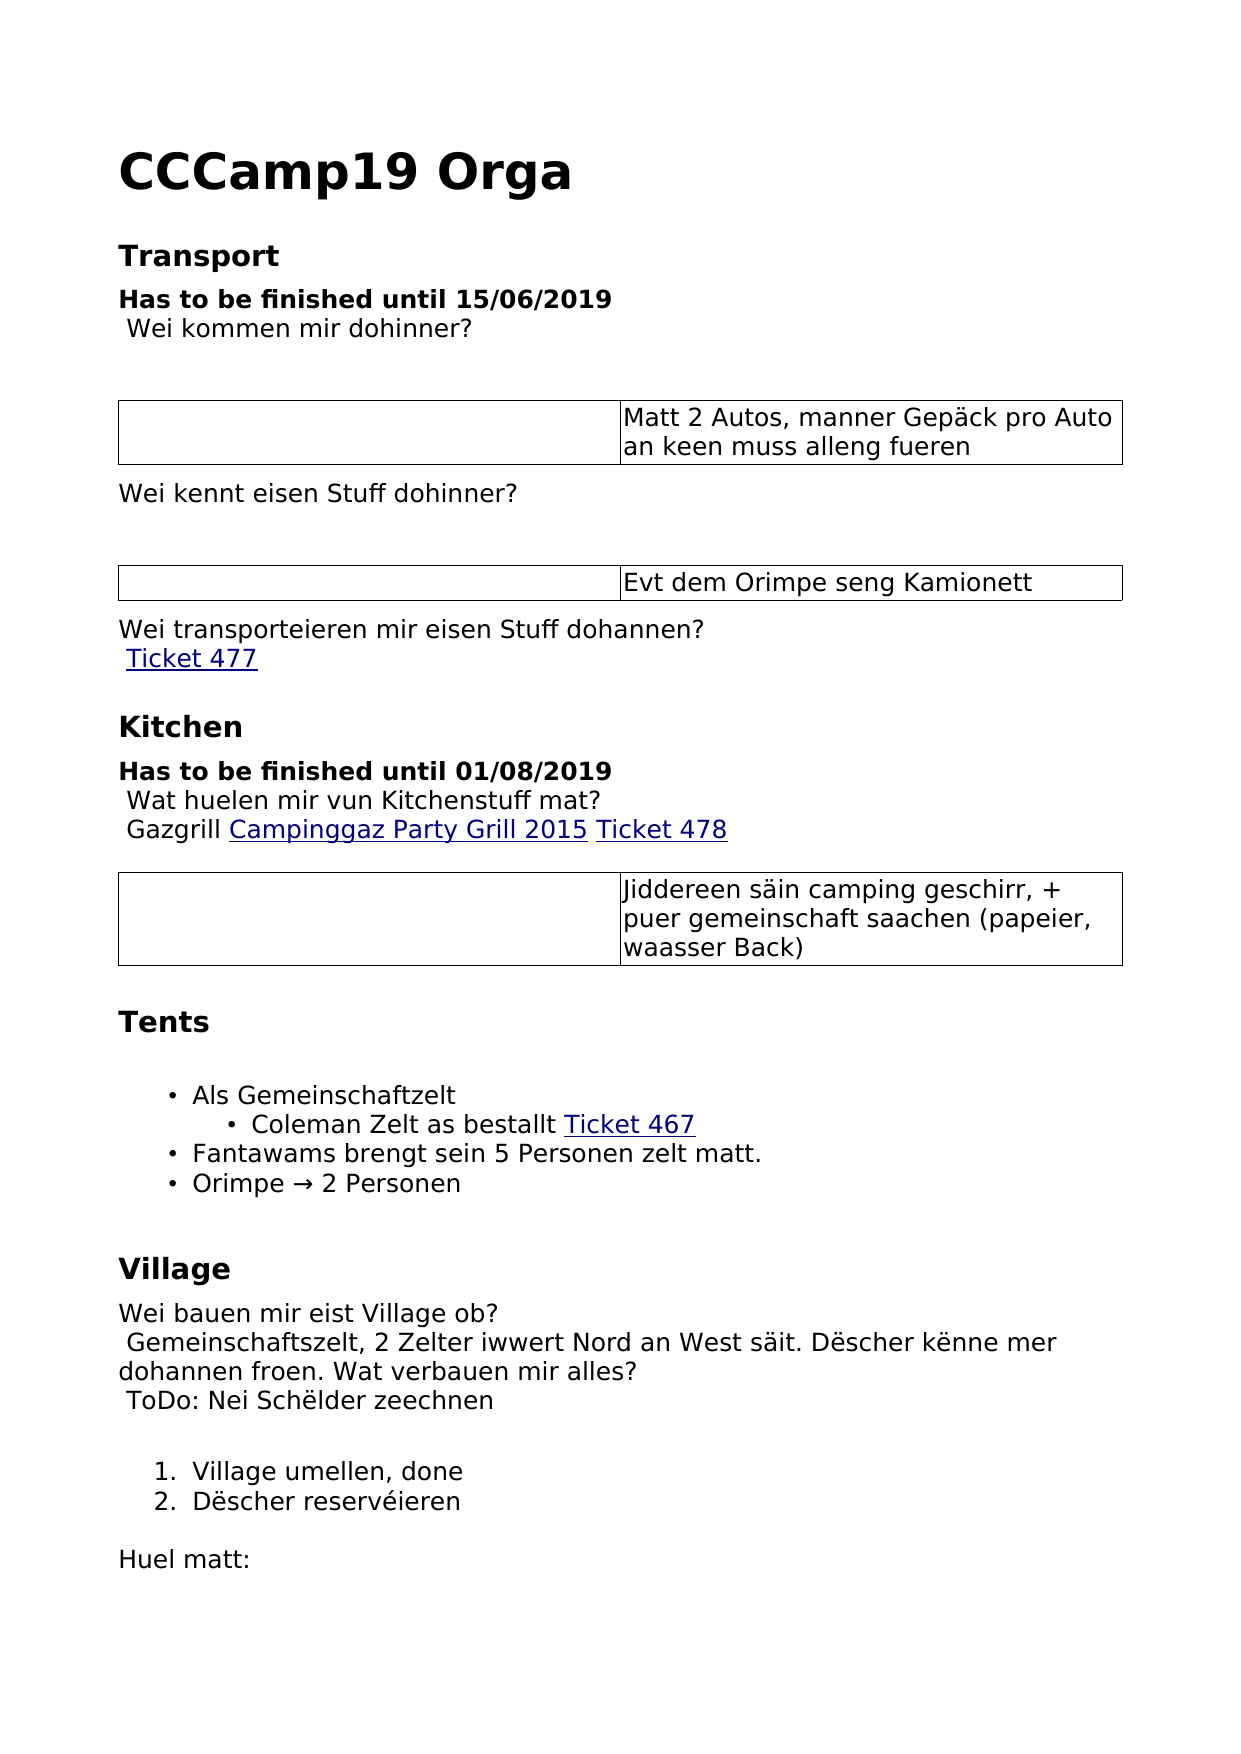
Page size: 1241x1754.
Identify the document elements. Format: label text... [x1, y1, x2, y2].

text Has to be finished until 01/08/2019 Wat huelen mir vun Kitchenstuff mat? Gazgrill Campinggaz Party Grill 2015 Ticket 478 [118, 757, 1122, 845]
table_header [119, 401, 620, 464]
subtitle CCCamp19 Orga [118, 143, 1122, 201]
subtitle Transport [118, 239, 1122, 273]
table_header Jiddereen säin camping geschirr, + puer gemeinschaft saachen (papeier, waasser Back) [621, 873, 1122, 965]
subtitle Tents [118, 1005, 1122, 1039]
subtitle Village [118, 1252, 1122, 1286]
text Wei kennt eisen Stuff dohinner? [118, 479, 1122, 538]
text Has to be finished until 15/06/2019 Wei kommen mir dohinner? [118, 285, 1122, 373]
list Als Gemeinschaftzelt [177, 1081, 1122, 1110]
list Dëscher reservéieren [177, 1487, 1122, 1516]
subtitle Kitchen [118, 711, 1122, 745]
table_header Evt dem Orimpe seng Kamionett [621, 566, 1122, 600]
table_header [119, 566, 620, 600]
list Fantawams brengt sein 5 Personen zelt matt. [177, 1139, 1122, 1169]
list Village umellen, done [177, 1457, 1122, 1487]
text Wei bauen mir eist Village ob? Gemeinschaftszelt, 2 Zelter iwwert Nord an West säit. Dëscher kënne mer dohannen froen. Wat verbauen mir alles? ToDo: Nei Schëlder zeechnen [118, 1299, 1122, 1416]
table_header [119, 873, 620, 965]
list Orimpe → 2 Personen [177, 1169, 1122, 1198]
text Huel matt: [118, 1545, 1122, 1574]
list Coleman Zelt as bestallt Ticket 467 [236, 1110, 1122, 1139]
table_header Matt 2 Autos, manner Gepäck pro Auto an keen muss alleng fueren [621, 401, 1122, 464]
text Wei transporteieren mir eisen Stuff dohannen? Ticket 477 [118, 615, 1122, 673]
